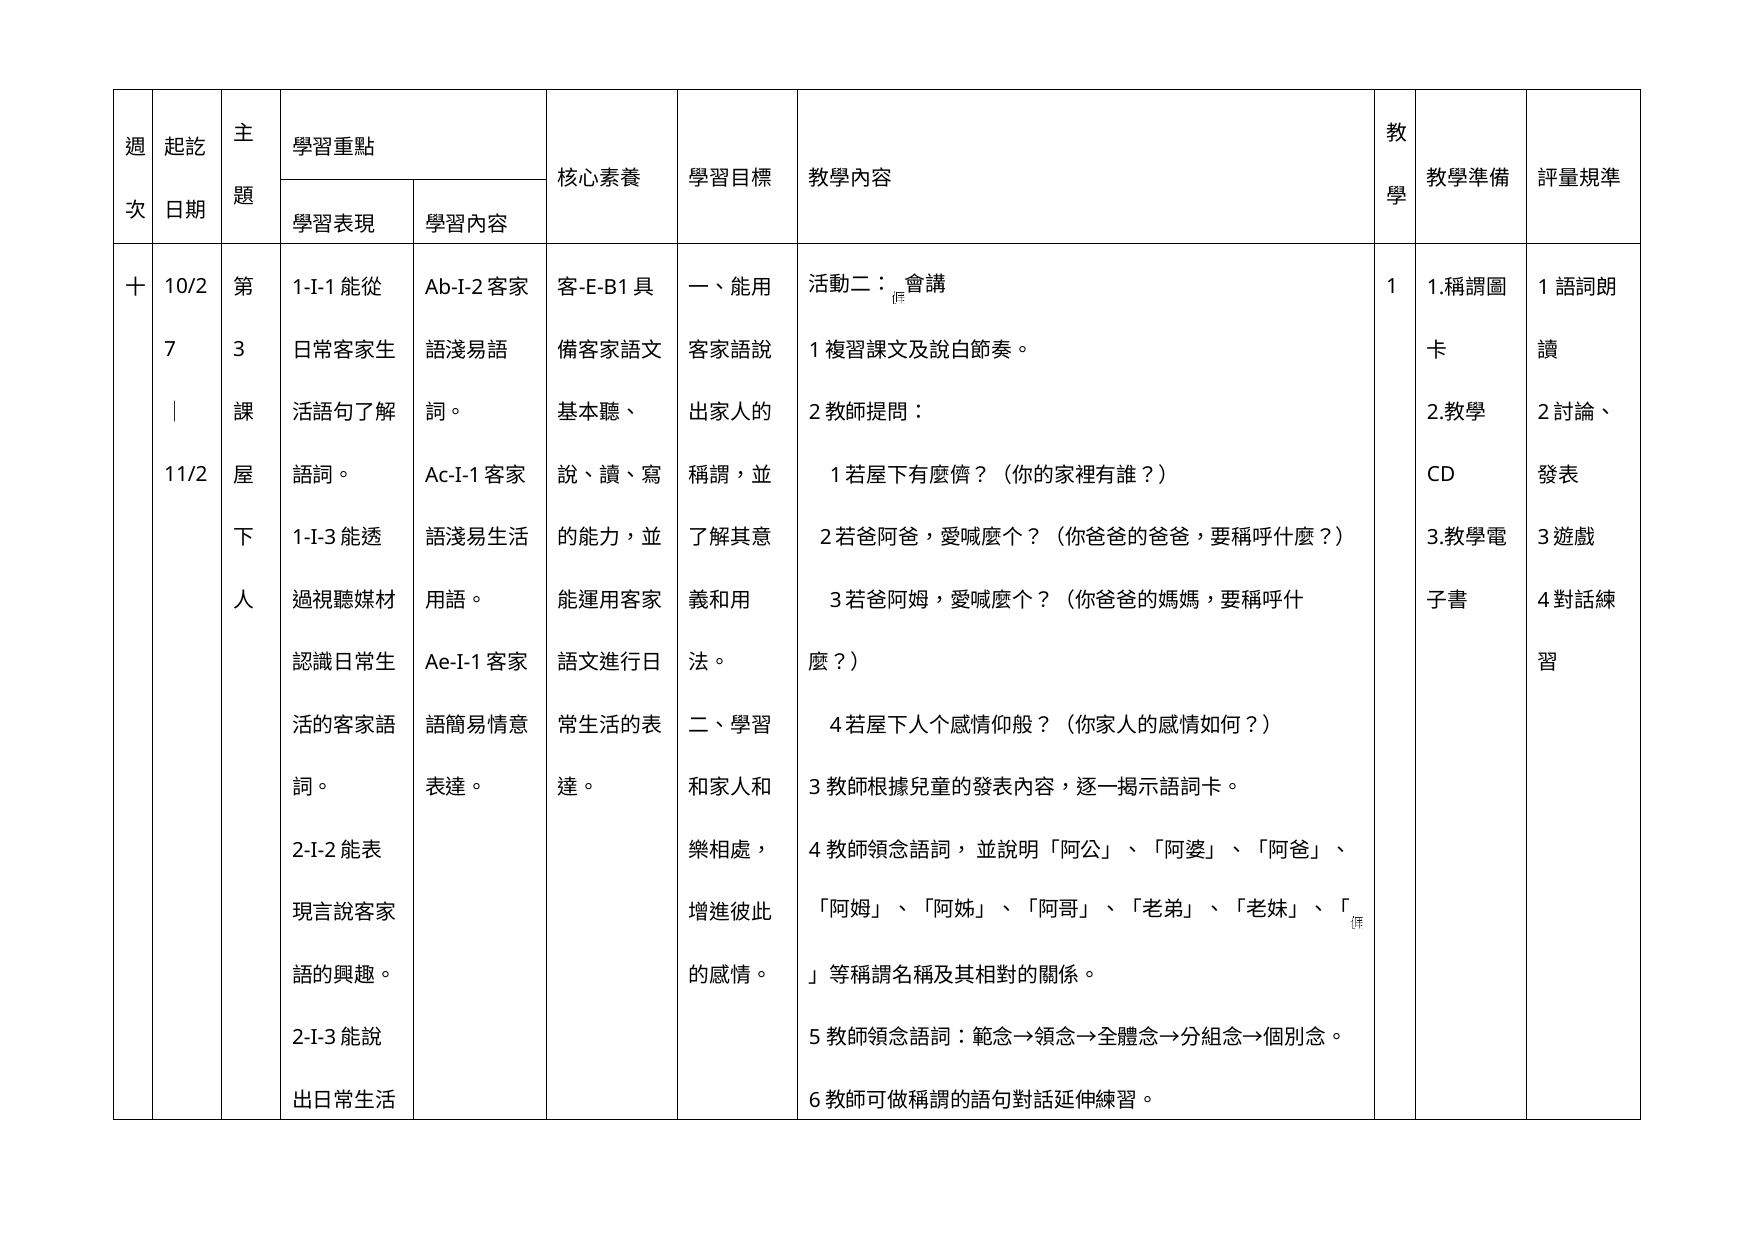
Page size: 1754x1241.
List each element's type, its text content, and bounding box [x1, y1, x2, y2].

table_cell 一、能用客家語說出家人的稱謂，並了解其意義和用法。 二、學習和家人和樂相處，增進彼此的感情。 [678, 244, 797, 1119]
table_header 評量規準 [1527, 90, 1640, 243]
table_cell 10/27 ｜ 11/2 [153, 244, 221, 1119]
table_cell Ab-I-2客家語淺易語詞。 Ac-I-1客家語淺易生活用語。 Ae-I-1客家語簡易情意表達。 [414, 244, 546, 1119]
table_cell 1 [1375, 244, 1415, 1119]
table_cell 客-E-B1具備客家語文基本聽、說、讀、寫的能力，並能運用客家語文進行日常生活的表達。 [547, 244, 677, 1119]
table_header 核心素養 [547, 90, 677, 243]
table_header 教學準備 [1416, 90, 1526, 243]
table_header 起訖日期 [153, 90, 221, 243]
table_cell 1.稱謂圖卡 2.教學CD 3.教學電子書 [1416, 244, 1526, 1119]
table_cell 學習表現 [281, 180, 413, 243]
table_header 教學內容 [798, 90, 1374, 243]
table_cell 1 語詞朗讀 2討論、發表 3遊戲 4對話練習 [1527, 244, 1640, 1119]
table_cell 十 [114, 244, 152, 1119]
table_cell 1-I-1能從日常客家生活語句了解語詞。 1-I-3能透過視聽媒材認識日常生活的客家語詞。 2-I-2能表現言說客家語的興趣。 2-I-3能說出日常生活 [281, 244, 413, 1119]
table_cell 第3課屋下人 [222, 244, 280, 1119]
table_header 學習目標 [678, 90, 797, 243]
table_cell 學習內容 [414, 180, 546, 243]
table_header 週次 [114, 90, 152, 243]
table_header 學習重點 [281, 90, 546, 179]
table_header 教學節數 [1375, 90, 1415, 243]
table_header 主題與單元名稱 [222, 90, 280, 243]
table_cell 活動二：會講 1複習課文及說白節奏。 2教師提問： 1若屋下有麼儕？（你的家裡有誰？） 2若爸阿爸，愛喊麼个？（你爸爸的爸爸，要稱呼什麼？） 3若爸阿姆，愛喊麼个？（你爸爸的媽媽，要稱呼什麼？） 4若屋下人个感情仰般？（你家人的感情如何？） 3 教師根據兒童的發表內容，逐一揭示語詞卡。 4 教師領念語詞， 並說明「阿公」、「阿婆」、「阿爸」、「阿姆」、「阿姊」、「阿哥」、「老弟」、「老妹」、「」等稱謂名稱及其相對的關係。 5 教師領念語詞：範念→領念→全體念→分組念→個別念。 6教師可做稱謂的語句對話延伸練習。 [798, 244, 1374, 1119]
